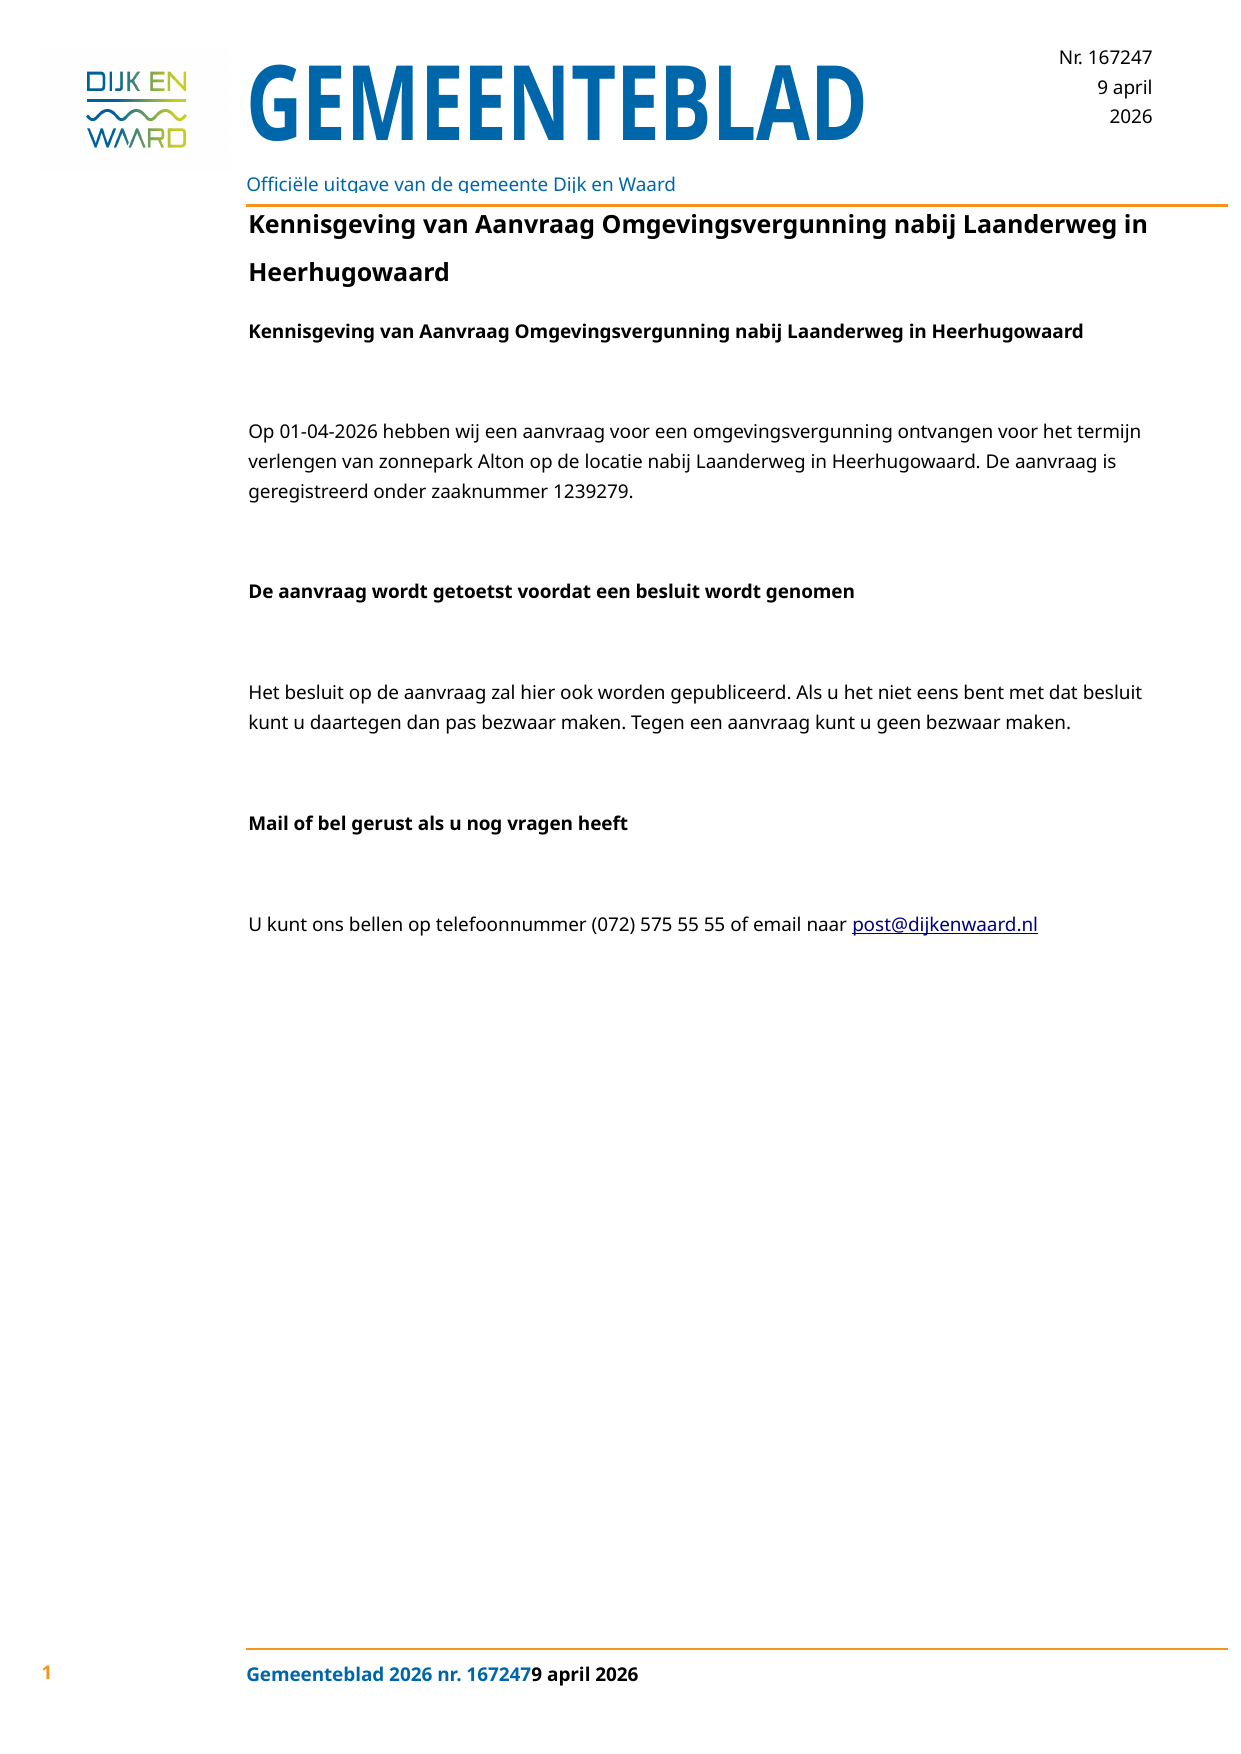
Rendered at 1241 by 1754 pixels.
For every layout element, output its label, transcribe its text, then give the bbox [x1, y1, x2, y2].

text Op 01-04-2026 hebben wij een aanvraag voor een omgevingsvergunning ontvangen voor het termijn verlengen van zonnepark Alton op de locatie nabij Laanderweg in Heerhugowaard. De aanvraag is geregistreerd onder zaaknummer 1239279. [248, 419, 1152, 504]
text Het besluit op de aanvraag zal hier ook worden gepubliceerd. Als u het niet eens bent met dat besluit kunt u daartegen dan pas bezwaar maken. Tegen een aanvraag kunt u geen bezwaar maken. [248, 679, 1152, 735]
text Kennisgeving van Aanvraag Omgevingsvergunning nabij Laanderweg in Heerhugowaard [248, 207, 1152, 288]
text Mail of bel gerust als u nog vragen heeft [248, 810, 1152, 836]
picture [41, 47, 231, 172]
text U kunt ons bellen op telefoonnummer (072) 575 55 55 of email naar post@dijkenwaard.nl [248, 911, 1152, 937]
text Kennisgeving van Aanvraag Omgevingsvergunning nabij Laanderweg in Heerhugowaard [248, 318, 1152, 344]
text De aanvraag wordt getoetst voordat een besluit wordt genomen [248, 579, 1152, 604]
